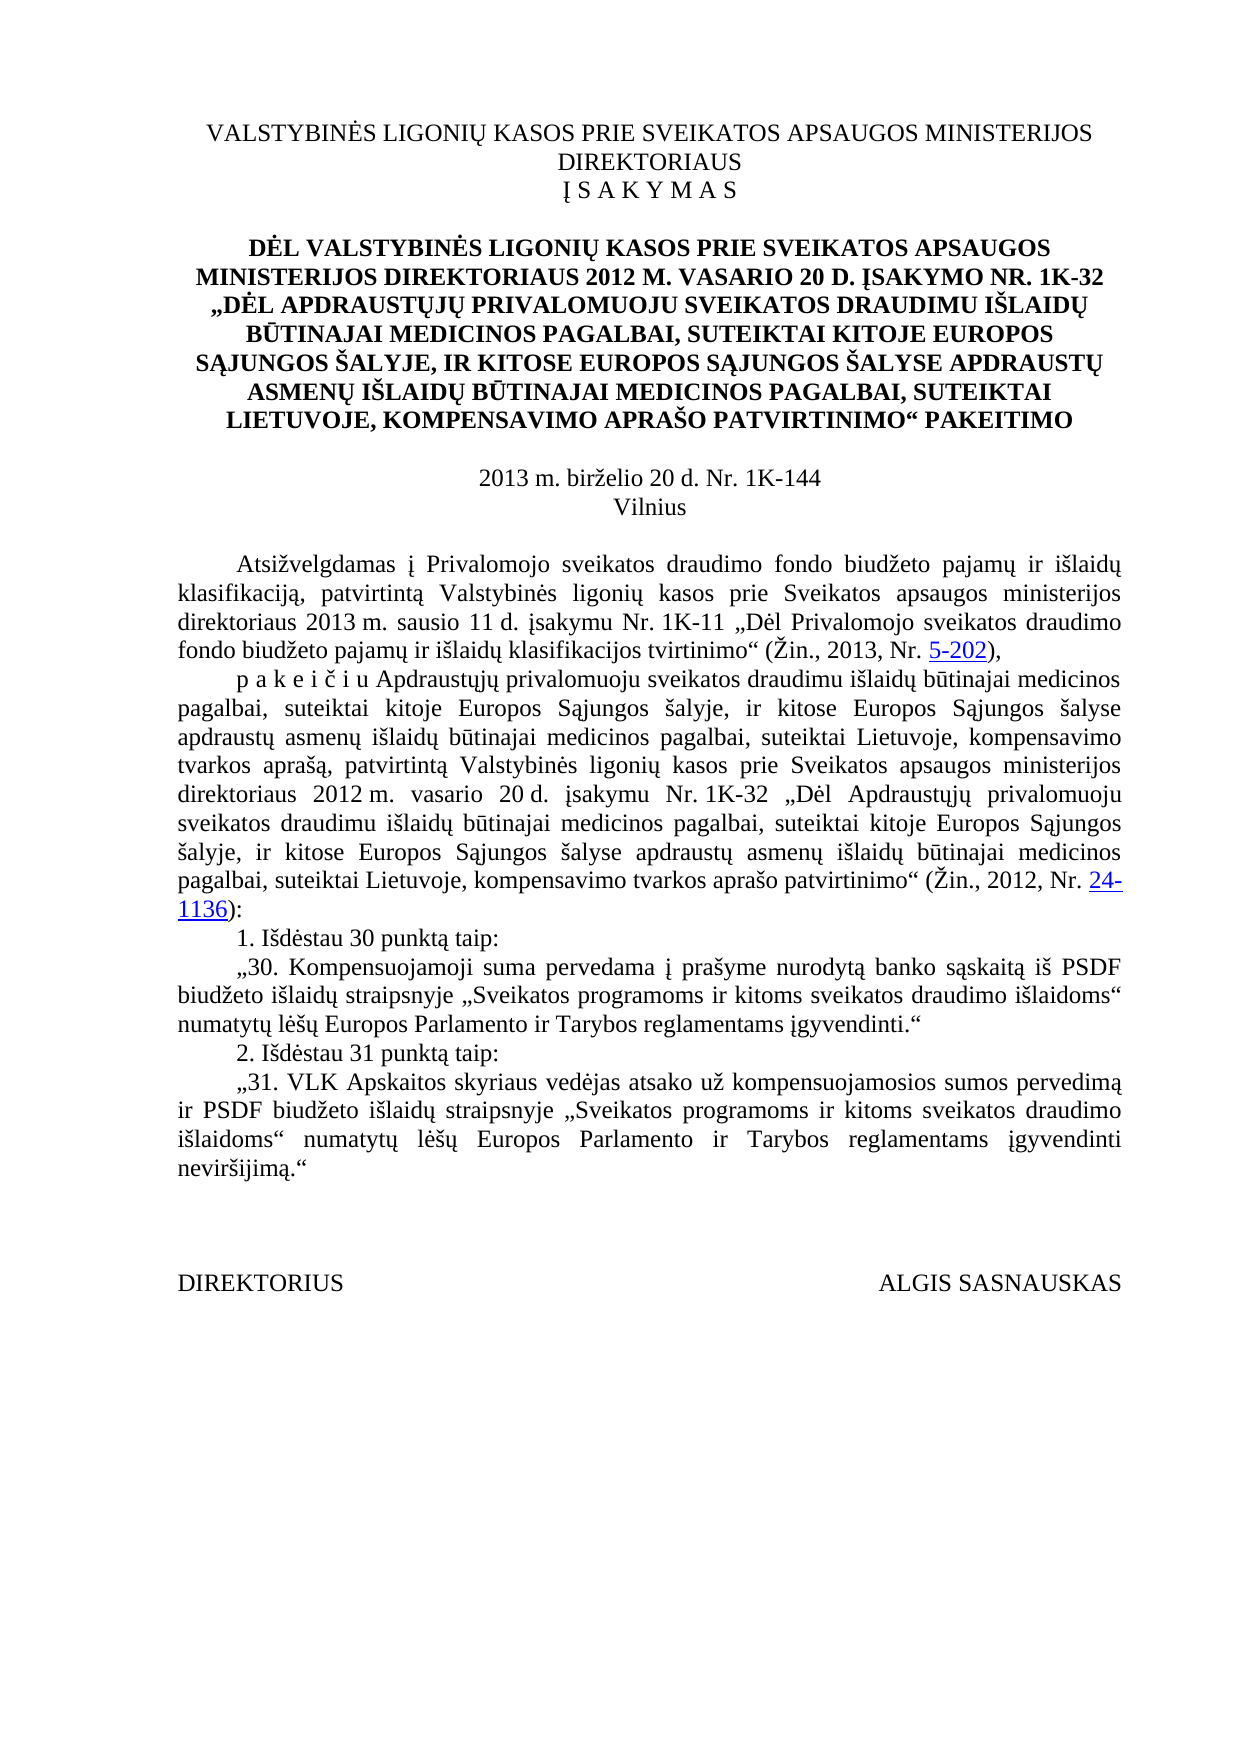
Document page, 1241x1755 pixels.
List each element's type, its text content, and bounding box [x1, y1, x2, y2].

text Direktorius Algis Sasnauskas [177, 1268, 1122, 1297]
text Vilnius [177, 492, 1122, 521]
text p a k e i č i u Apdraustųjų privalomuoju sveikatos draudimu išlaidų būtinajai medicinos pagalbai, suteiktai kitoje Europos Sąjungos šalyje, ir kitose Europos Sąjungos šalyse apdraustų asmenų išlaidų būtinajai medicinos pagalbai, suteiktai Lietuvoje, kompensavimo tvarkos aprašą, patvirtintą Valstybinės ligonių kasos prie Sveikatos apsaugos ministerijos direktoriaus 2012 m. vasario 20 d. įsakymu Nr. 1K-32 „Dėl Apdraustųjų privalomuoju sveikatos draudimu išlaidų būtinajai medicinos pagalbai, suteiktai kitoje Europos Sąjungos šalyje, ir kitose Europos Sąjungos šalyse apdraustų asmenų išlaidų būtinajai medicinos pagalbai, suteiktai Lietuvoje, kompensavimo tvarkos aprašo patvirtinimo“ (Žin., 2012, Nr. 24-1136): [177, 664, 1122, 923]
text 2013 m. birželio 20 d. Nr. 1K-144 [177, 463, 1122, 492]
text 1. Išdėstau 30 punktą taip: [177, 923, 1122, 952]
text „31. VLK Apskaitos skyriaus vedėjas atsako už kompensuojamosios sumos pervedimą ir PSDF biudžeto išlaidų straipsnyje „Sveikatos programoms ir kitoms sveikatos draudimo išlaidoms“ numatytų lėšų Europos Parlamento ir Tarybos reglamentams įgyvendinti neviršijimą.“ [177, 1067, 1122, 1182]
text Į S A K Y M A S [177, 176, 1122, 204]
text Atsižvelgdamas į Privalomojo sveikatos draudimo fondo biudžeto pajamų ir išlaidų klasifikaciją, patvirtintą Valstybinės ligonių kasos prie Sveikatos apsaugos ministerijos direktoriaus 2013 m. sausio 11 d. įsakymu Nr. 1K-11 „Dėl Privalomojo sveikatos draudimo fondo biudžeto pajamų ir išlaidų klasifikacijos tvirtinimo“ (Žin., 2013, Nr. 5-202), [177, 549, 1122, 664]
text 2. Išdėstau 31 punktą taip: [177, 1038, 1122, 1067]
text „30. Kompensuojamoji suma pervedama į prašyme nurodytą banko sąskaitą iš PSDF biudžeto išlaidų straipsnyje „Sveikatos programoms ir kitoms sveikatos draudimo išlaidoms“ numatytų lėšų Europos Parlamento ir Tarybos reglamentams įgyvendinti.“ [177, 952, 1122, 1038]
text DĖL VALSTYBINĖS LIGONIŲ KASOS PRIE SVEIKATOS APSAUGOS MINISTERIJOS DIREKTORIAUS 2012 m. vasario 20 d. ĮSAKYMO Nr. 1K-32 „DĖL Apdraustųjų privalomuoju sveikatos draudimu išlaidų būtinajai medicinos pagalbai, SUTEIKTAI KITOJE Europos Sąjungos šalyJe, ir kitose europos sąjungos šalyse apdraustų asmenų išlaidų būtinajai medicinos pagalbai, SUTEIKTAI lietuvoje, kompensavimo aprašo PAtvirtinimO“ PAKEITIMO [177, 233, 1122, 434]
text VALSTYBINĖS LIGONIŲ KASOS PRIE SVEIKATOS APSAUGOS MINISTERIJOS DIREKTORIAUS [177, 118, 1122, 176]
